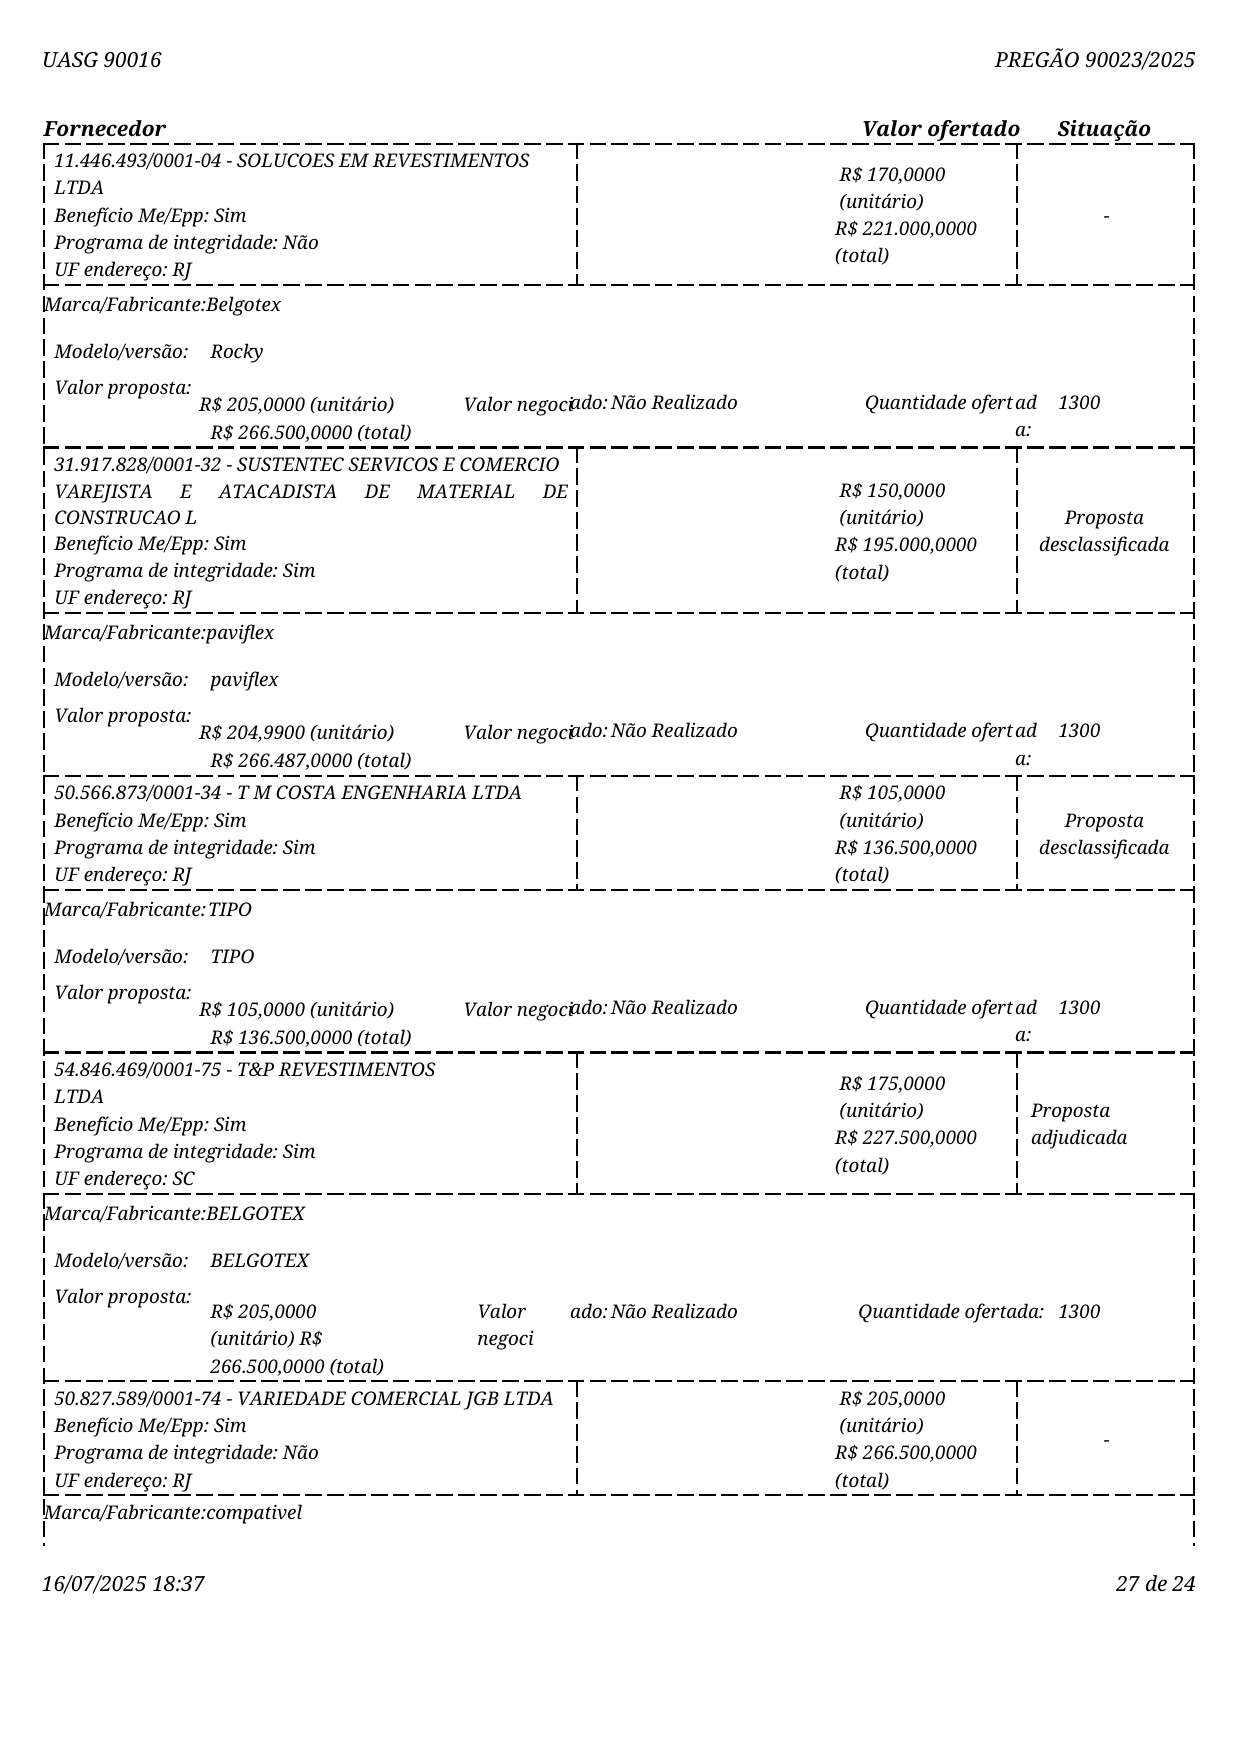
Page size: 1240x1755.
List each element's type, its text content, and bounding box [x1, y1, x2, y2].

table_cell Rocky [199, 335, 577, 384]
table_cell [577, 889, 835, 940]
table_cell Quantidade ofert [835, 713, 1017, 775]
table_cell Valor negoci [477, 1294, 577, 1380]
table_cell [835, 284, 1017, 335]
table_cell R$ 105,0000 (unitário) R$ 136.500,0000 (total) [835, 775, 1017, 889]
table_cell R$ 205,0000 (unitário) Valor negoci R$ 266.500,0000 (total) [199, 384, 577, 446]
table_cell [577, 335, 835, 384]
table_cell Quantidade ofertada: [835, 1294, 1048, 1380]
table_cell [835, 663, 1017, 713]
table_cell [577, 1494, 787, 1546]
table_cell Quantidade ofert [835, 989, 1017, 1051]
table_cell Modelo/versão: Valor proposta: [44, 940, 199, 1051]
table_cell R$ 170,0000 (unitário) R$ 221.000,0000 (total) [835, 143, 1017, 284]
table_cell [577, 143, 835, 284]
table_cell [835, 889, 1017, 940]
table_cell BELGOTEX [199, 1244, 477, 1293]
table_cell Proposta desclassificada [1017, 446, 1194, 612]
table_cell [477, 1244, 577, 1293]
table_cell 1300 [1048, 1294, 1194, 1380]
table_cell [577, 1244, 835, 1293]
table_cell ado: Não Realizado [577, 1294, 835, 1380]
table_cell [835, 335, 1017, 384]
table_cell [1017, 335, 1194, 384]
table_cell TIPO [199, 940, 577, 989]
table_cell ada: [1017, 989, 1048, 1051]
table_cell [835, 612, 1017, 663]
table_cell 54.846.469/0001-75 - T&P REVESTIMENTOS LTDA Benefício Me/Epp: Sim Programa de integridade: Sim UF endereço: SC [44, 1051, 477, 1193]
table_cell 50.566.873/0001-34 - T M COSTA ENGENHARIA LTDA Benefício Me/Epp: Sim Programa de integridade: Sim UF endereço: RJ [44, 775, 577, 889]
table_cell Modelo/versão: Valor proposta: [44, 335, 199, 446]
table_cell [788, 1494, 1017, 1546]
table_cell R$ 175,0000 (unitário) R$ 227.500,0000 (total) [835, 1051, 1017, 1193]
table_cell 1300 [1048, 989, 1194, 1051]
table_cell [577, 612, 835, 663]
table_cell R$ 150,0000 (unitário) R$ 195.000,0000 (total) [835, 446, 1017, 612]
table_cell Modelo/versão: Valor proposta: [44, 1244, 199, 1380]
table_cell Marca/Fabricante: compativel [44, 1494, 577, 1546]
table_cell [577, 1193, 835, 1244]
table_cell [835, 1193, 1194, 1244]
table_cell [1017, 663, 1194, 713]
table_cell Marca/Fabricante: TIPO [44, 889, 577, 940]
table_cell 1300 [1048, 384, 1194, 446]
table_cell Marca/Fabricante: paviflex [44, 612, 577, 663]
table_cell 50.827.589/0001-74 - VARIEDADE COMERCIAL JGB LTDA Benefício Me/Epp: Sim Programa de integridade: Não UF endereço: RJ [44, 1380, 577, 1494]
table_cell - [1017, 143, 1194, 284]
table_cell ada: [1017, 713, 1048, 775]
table_cell [577, 663, 835, 713]
table_cell [577, 1380, 787, 1494]
table_cell R$ 205,0000 (unitário) R$ 266.500,0000 (total) [788, 1380, 1017, 1494]
table_cell Marca/Fabricante: BELGOTEX [44, 1193, 477, 1244]
table_cell [835, 940, 1017, 989]
table_cell ado: Não Realizado [577, 384, 835, 446]
table_cell [577, 1051, 835, 1193]
table_cell ado: Não Realizado [577, 989, 835, 1051]
table_cell R$ 204,9900 (unitário) Valor negoci R$ 266.487,0000 (total) [199, 713, 577, 775]
table_cell 11.446.493/0001-04 - SOLUCOES EM REVESTIMENTOS LTDA Benefício Me/Epp: Sim Programa de integridade: Não UF endereço: RJ [44, 143, 577, 284]
table_cell [577, 940, 835, 989]
table_cell [1017, 940, 1194, 989]
table_cell - [1017, 1380, 1194, 1494]
table_cell ada: [1017, 384, 1048, 446]
table_cell [1017, 284, 1194, 335]
table_cell 1300 [1048, 713, 1194, 775]
table_cell [1017, 889, 1194, 940]
table_cell R$ 205,0000 (unitário) R$ 266.500,0000 (total) [199, 1294, 477, 1380]
table_cell R$ 105,0000 (unitário) Valor negoci R$ 136.500,0000 (total) [199, 989, 577, 1051]
table_cell [477, 1051, 577, 1193]
table_cell [1017, 1494, 1194, 1546]
table_cell Proposta adjudicada [1017, 1051, 1194, 1193]
table_cell [835, 1244, 1194, 1293]
table_cell [477, 1193, 577, 1244]
table_cell paviflex [199, 663, 577, 713]
table_cell ado: Não Realizado [577, 713, 835, 775]
table_cell [577, 284, 835, 335]
table_cell 31.917.828/0001-32 - SUSTENTEC SERVICOS E COMERCIO VAREJISTA E ATACADISTA DE MATERIAL DE CONSTRUCAO L Benefício Me/Epp: Sim Programa de integridade: Sim UF endereço: RJ [44, 446, 577, 612]
table_cell Marca/Fabricante: Belgotex [44, 284, 577, 335]
table_cell Quantidade ofert [835, 384, 1017, 446]
table_cell [577, 775, 835, 889]
table_cell Proposta desclassificada [1017, 775, 1194, 889]
table_cell [1017, 612, 1194, 663]
table_cell [577, 446, 835, 612]
table_cell Modelo/versão: Valor proposta: [44, 663, 199, 775]
